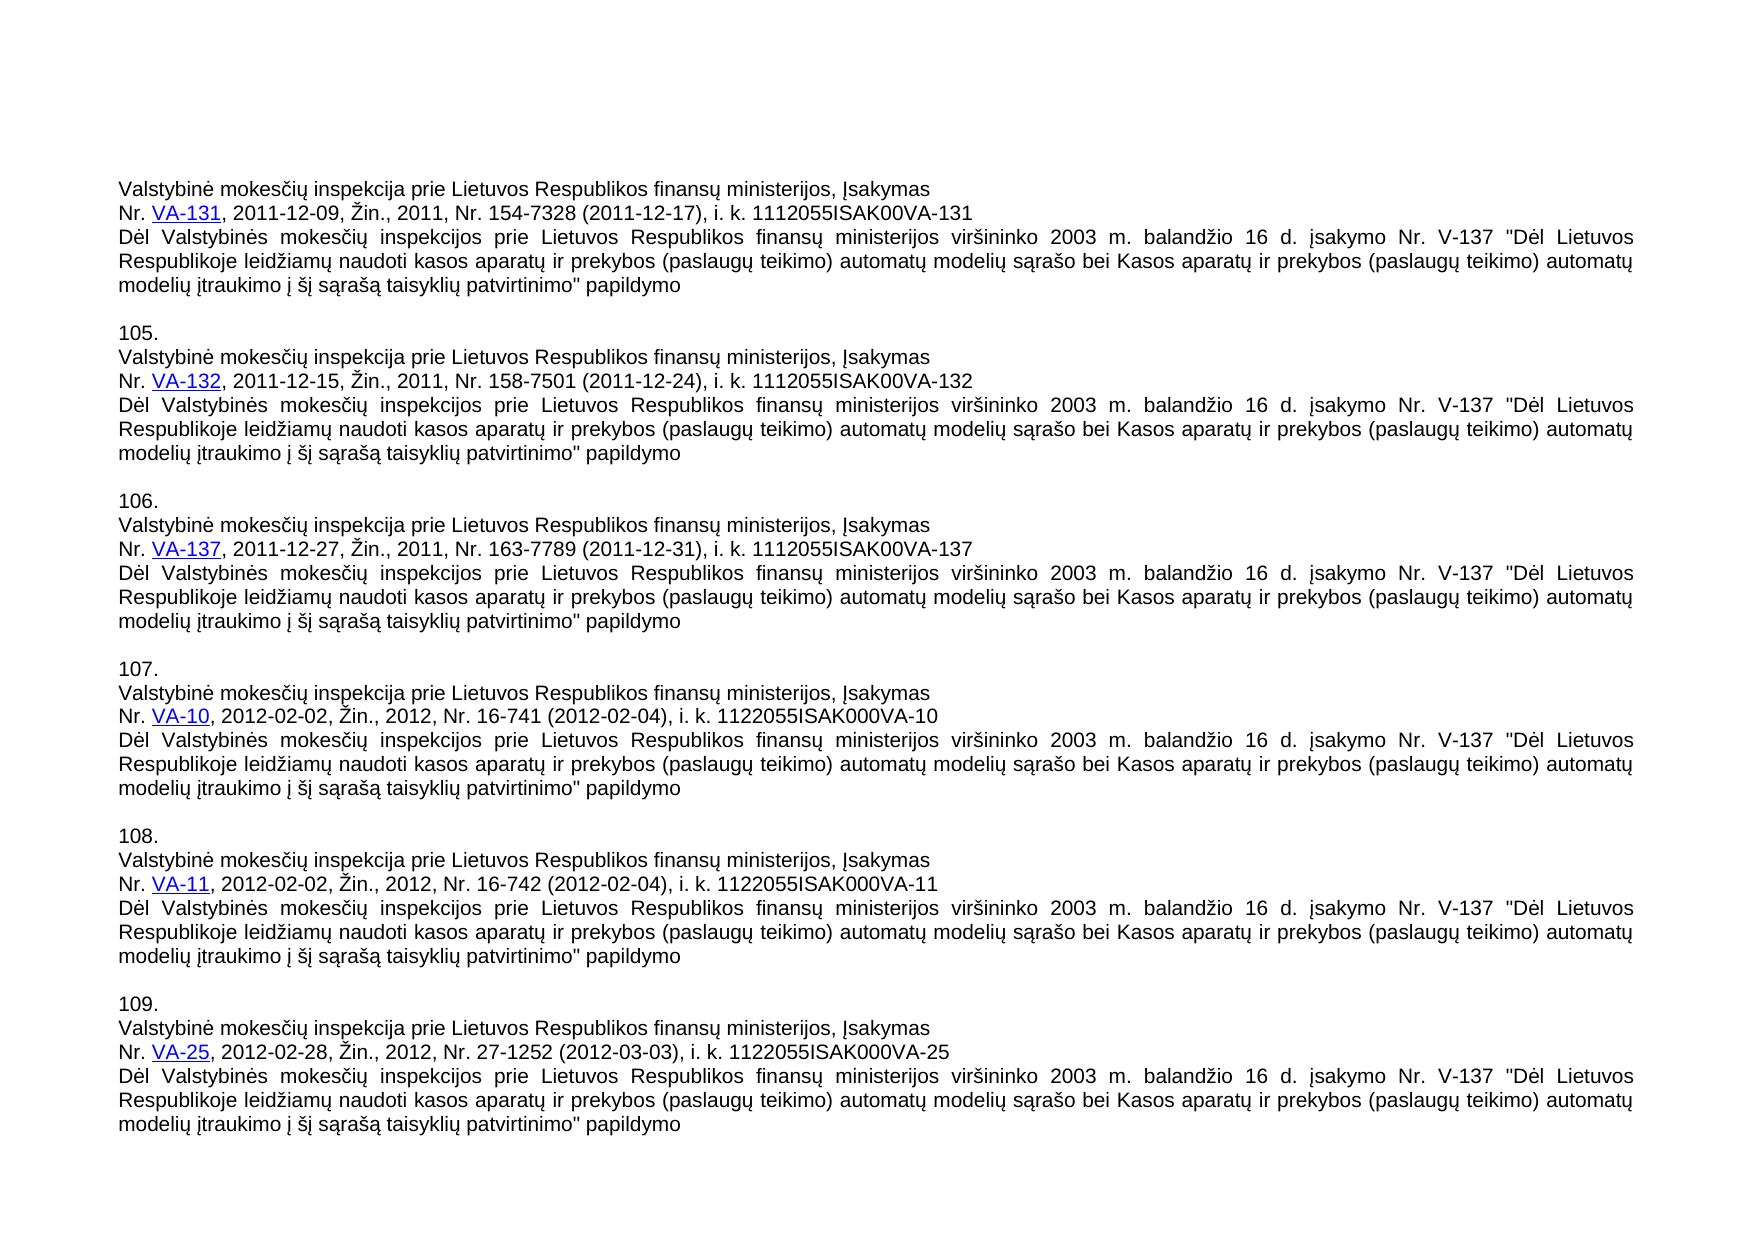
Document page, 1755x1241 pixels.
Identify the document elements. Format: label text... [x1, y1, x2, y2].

text Dėl Valstybinės mokesčių inspekcijos prie Lietuvos Respublikos finansų ministerijos viršininko 2003 m. balandžio 16 d. įsakymo Nr. V-137 "Dėl Lietuvos Respublikoje leidžiamų naudoti kasos aparatų ir prekybos (paslaugų teikimo) automatų modelių sąrašo bei Kasos aparatų ir prekybos (paslaugų teikimo) automatų modelių įtraukimo į šį sąrašą taisyklių patvirtinimo" papildymo [118, 393, 1636, 465]
text Nr. VA-132, 2011-12-15, Žin., 2011, Nr. 158-7501 (2011-12-24), i. k. 1112055ISAK00VA-132 [118, 369, 1636, 393]
text Nr. VA-10, 2012-02-02, Žin., 2012, Nr. 16-741 (2012-02-04), i. k. 1122055ISAK000VA-10 [118, 704, 1636, 728]
text Dėl Valstybinės mokesčių inspekcijos prie Lietuvos Respublikos finansų ministerijos viršininko 2003 m. balandžio 16 d. įsakymo Nr. V-137 "Dėl Lietuvos Respublikoje leidžiamų naudoti kasos aparatų ir prekybos (paslaugų teikimo) automatų modelių sąrašo bei Kasos aparatų ir prekybos (paslaugų teikimo) automatų modelių įtraukimo į šį sąrašą taisyklių patvirtinimo" papildymo [118, 225, 1636, 297]
text Dėl Valstybinės mokesčių inspekcijos prie Lietuvos Respublikos finansų ministerijos viršininko 2003 m. balandžio 16 d. įsakymo Nr. V-137 "Dėl Lietuvos Respublikoje leidžiamų naudoti kasos aparatų ir prekybos (paslaugų teikimo) automatų modelių sąrašo bei Kasos aparatų ir prekybos (paslaugų teikimo) automatų modelių įtraukimo į šį sąrašą taisyklių patvirtinimo" papildymo [118, 896, 1636, 968]
text Nr. VA-131, 2011-12-09, Žin., 2011, Nr. 154-7328 (2011-12-17), i. k. 1112055ISAK00VA-131 [118, 201, 1636, 225]
text Valstybinė mokesčių inspekcija prie Lietuvos Respublikos finansų ministerijos, Įsakymas [118, 680, 1636, 704]
text Dėl Valstybinės mokesčių inspekcijos prie Lietuvos Respublikos finansų ministerijos viršininko 2003 m. balandžio 16 d. įsakymo Nr. V-137 "Dėl Lietuvos Respublikoje leidžiamų naudoti kasos aparatų ir prekybos (paslaugų teikimo) automatų modelių sąrašo bei Kasos aparatų ir prekybos (paslaugų teikimo) automatų modelių įtraukimo į šį sąrašą taisyklių patvirtinimo" papildymo [118, 728, 1636, 800]
text Dėl Valstybinės mokesčių inspekcijos prie Lietuvos Respublikos finansų ministerijos viršininko 2003 m. balandžio 16 d. įsakymo Nr. V-137 "Dėl Lietuvos Respublikoje leidžiamų naudoti kasos aparatų ir prekybos (paslaugų teikimo) automatų modelių sąrašo bei Kasos aparatų ir prekybos (paslaugų teikimo) automatų modelių įtraukimo į šį sąrašą taisyklių patvirtinimo" papildymo [118, 561, 1636, 632]
text 109. [118, 992, 1636, 1016]
text Valstybinė mokesčių inspekcija prie Lietuvos Respublikos finansų ministerijos, Įsakymas [118, 848, 1636, 872]
text 108. [118, 824, 1636, 848]
text Valstybinė mokesčių inspekcija prie Lietuvos Respublikos finansų ministerijos, Įsakymas [118, 177, 1636, 201]
text Nr. VA-25, 2012-02-28, Žin., 2012, Nr. 27-1252 (2012-03-03), i. k. 1122055ISAK000VA-25 [118, 1040, 1636, 1064]
text Nr. VA-11, 2012-02-02, Žin., 2012, Nr. 16-742 (2012-02-04), i. k. 1122055ISAK000VA-11 [118, 872, 1636, 896]
text 107. [118, 656, 1636, 680]
text Valstybinė mokesčių inspekcija prie Lietuvos Respublikos finansų ministerijos, Įsakymas [118, 513, 1636, 537]
text Valstybinė mokesčių inspekcija prie Lietuvos Respublikos finansų ministerijos, Įsakymas [118, 345, 1636, 369]
text 105. [118, 321, 1636, 345]
text 106. [118, 489, 1636, 513]
text Nr. VA-137, 2011-12-27, Žin., 2011, Nr. 163-7789 (2011-12-31), i. k. 1112055ISAK00VA-137 [118, 537, 1636, 561]
text Dėl Valstybinės mokesčių inspekcijos prie Lietuvos Respublikos finansų ministerijos viršininko 2003 m. balandžio 16 d. įsakymo Nr. V-137 "Dėl Lietuvos Respublikoje leidžiamų naudoti kasos aparatų ir prekybos (paslaugų teikimo) automatų modelių sąrašo bei Kasos aparatų ir prekybos (paslaugų teikimo) automatų modelių įtraukimo į šį sąrašą taisyklių patvirtinimo" papildymo [118, 1064, 1636, 1136]
text Valstybinė mokesčių inspekcija prie Lietuvos Respublikos finansų ministerijos, Įsakymas [118, 1016, 1636, 1040]
